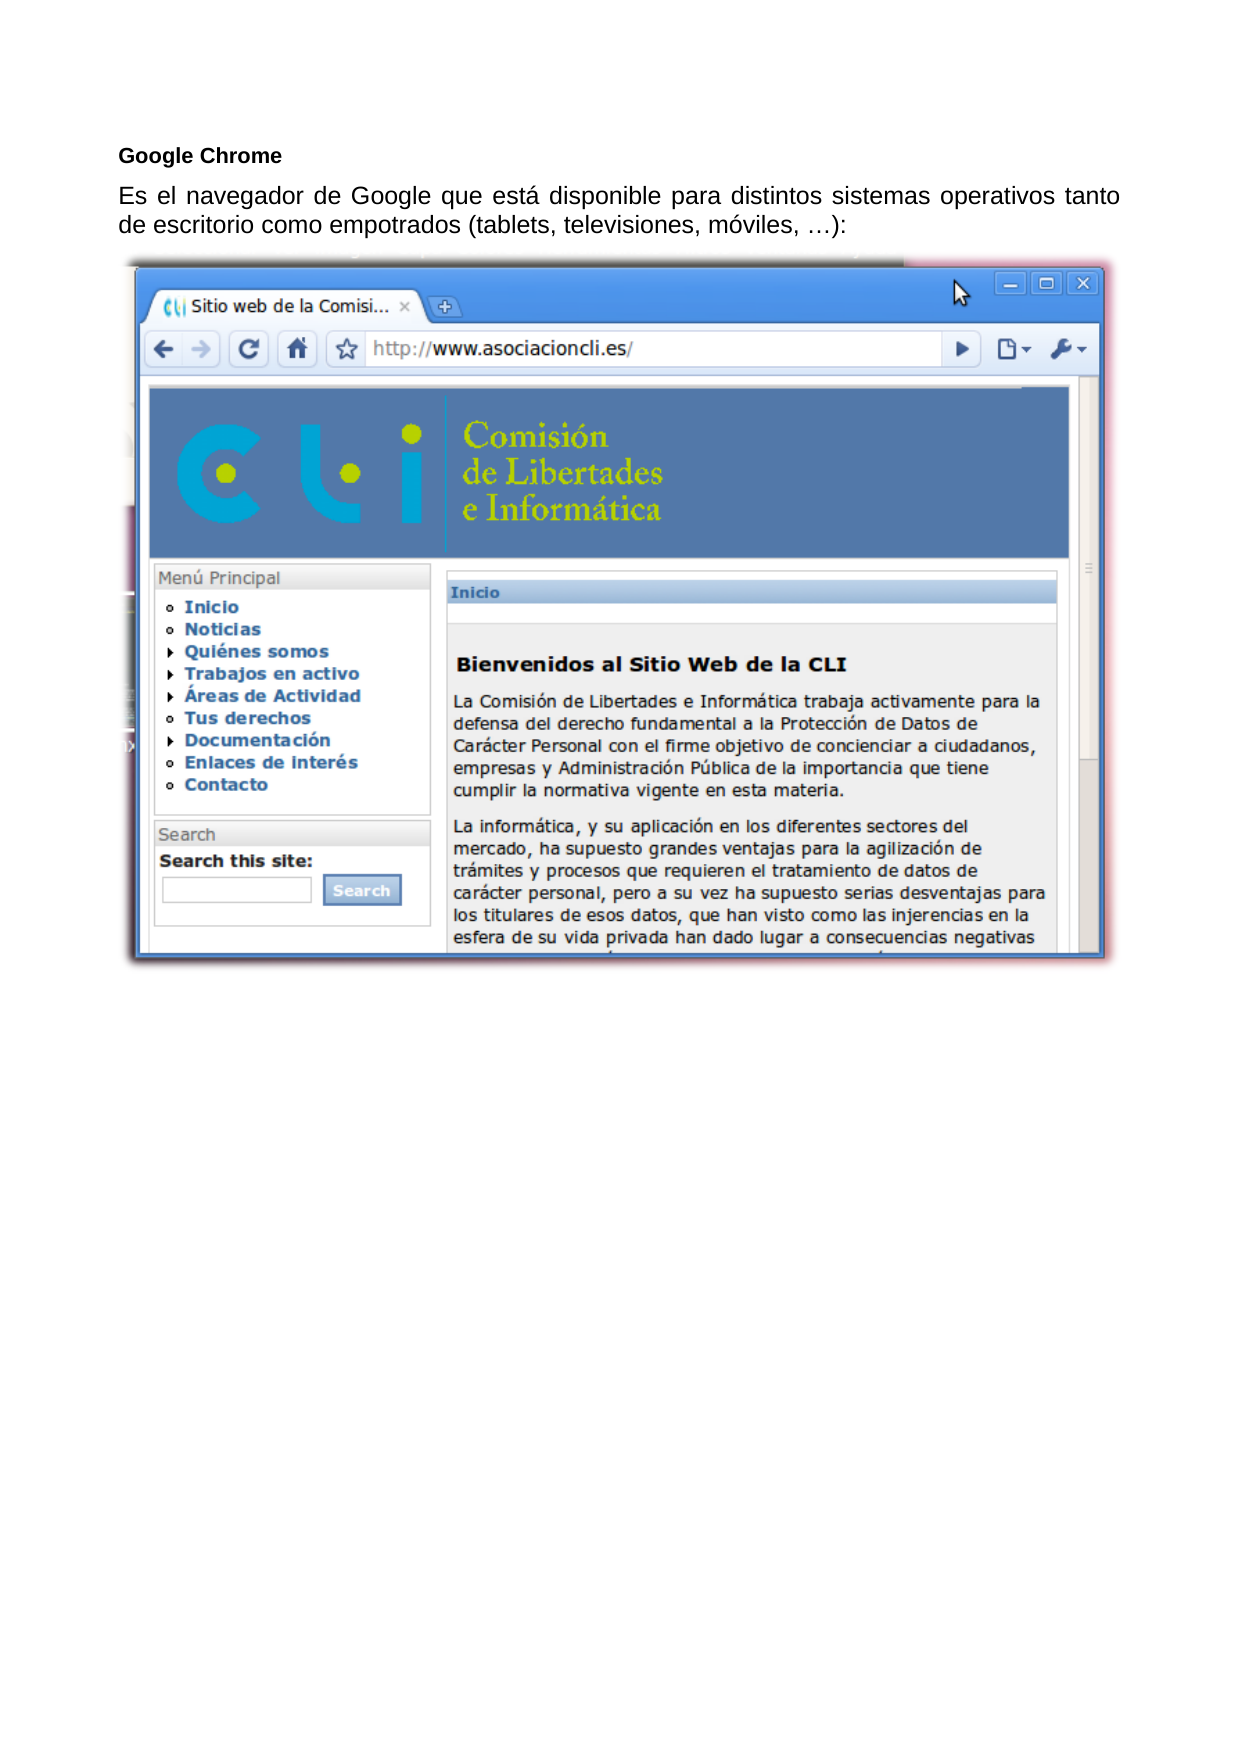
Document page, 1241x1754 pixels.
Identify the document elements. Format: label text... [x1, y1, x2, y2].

subtitle Google Chrome [118, 143, 1122, 168]
text Es el navegador de Google que está disponible para distintos sistemas operativos tanto de escritorio como empotrados (tablets, televisiones, móviles, …): [118, 181, 1122, 238]
picture [118, 250, 1123, 974]
